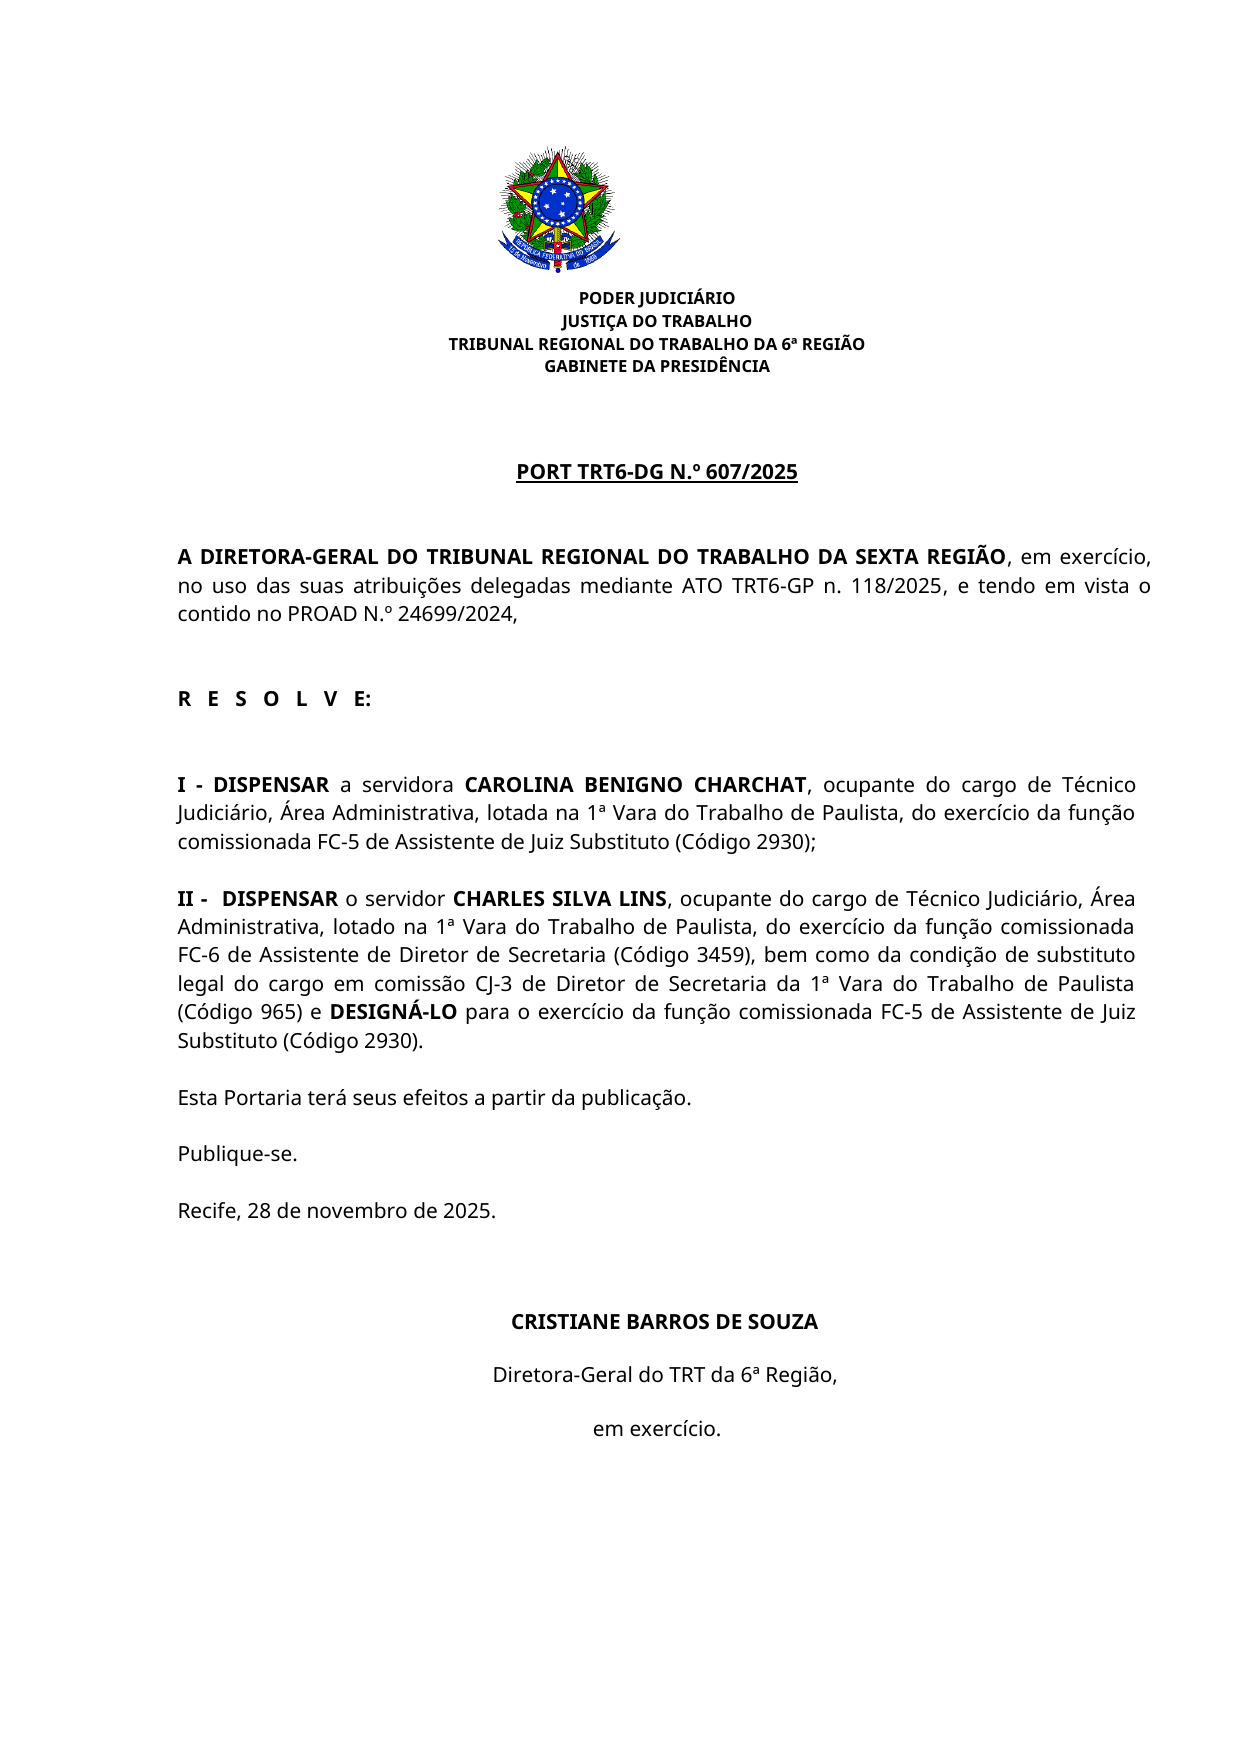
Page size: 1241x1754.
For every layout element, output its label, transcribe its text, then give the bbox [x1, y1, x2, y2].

text PORT TRT6-DG N.º 607/2025 [177, 457, 1137, 486]
text A DIRETORA-GERAL DO TRIBUNAL REGIONAL DO TRABALHO DA SEXTA REGIÃO, em exercício, no uso das suas atribuições delegadas mediante ATO TRT6-GP n. 118/2025, e tendo em vista o contido no PROAD N.º 24699/2024, [177, 542, 1152, 628]
text PODER JUDICIÁRIO [177, 287, 1137, 309]
text em exercício. [177, 1414, 1137, 1442]
text R E S O L V E: [177, 684, 1137, 713]
text II - DISPENSAR o servidor CHARLES SILVA LINS, ocupante do cargo de Técnico Judiciário, Área Administrativa, lotado na 1ª Vara do Trabalho de Paulista, do exercício da função comissionada FC-6 de Assistente de Diretor de Secretaria (Código 3459), bem como da condição de substituto legal do cargo em comissão CJ-3 de Diretor de Secretaria da 1ª Vara do Trabalho de Paulista (Código 965) e DESIGNÁ-LO para o exercício da função comissionada FC-5 de Assistente de Juiz Substituto (Código 2930). [177, 884, 1137, 1054]
text I - DISPENSAR a servidora CAROLINA BENIGNO CHARCHAT, ocupante do cargo de Técnico Judiciário, Área Administrativa, lotada na 1ª Vara do Trabalho de Paulista, do exercício da função comissionada FC-5 de Assistente de Juiz Substituto (Código 2930); [177, 770, 1137, 855]
text JUSTIÇA DO TRABALHO [177, 309, 1137, 332]
text Recife, 28 de novembro de 2025. [177, 1196, 1137, 1225]
text Publique-se. [177, 1139, 1137, 1168]
text CRISTIANE BARROS DE SOUZA [177, 1307, 1152, 1335]
picture [491, 143, 623, 275]
text TRIBUNAL REGIONAL DO TRABALHO DA 6ª REGIÃO [177, 332, 1137, 355]
text Esta Portaria terá seus efeitos a partir da publicação. [177, 1083, 1137, 1111]
text Diretora-Geral do TRT da 6ª Região, [177, 1360, 1137, 1389]
text GABINETE DA PRESIDÊNCIA [177, 355, 1137, 377]
